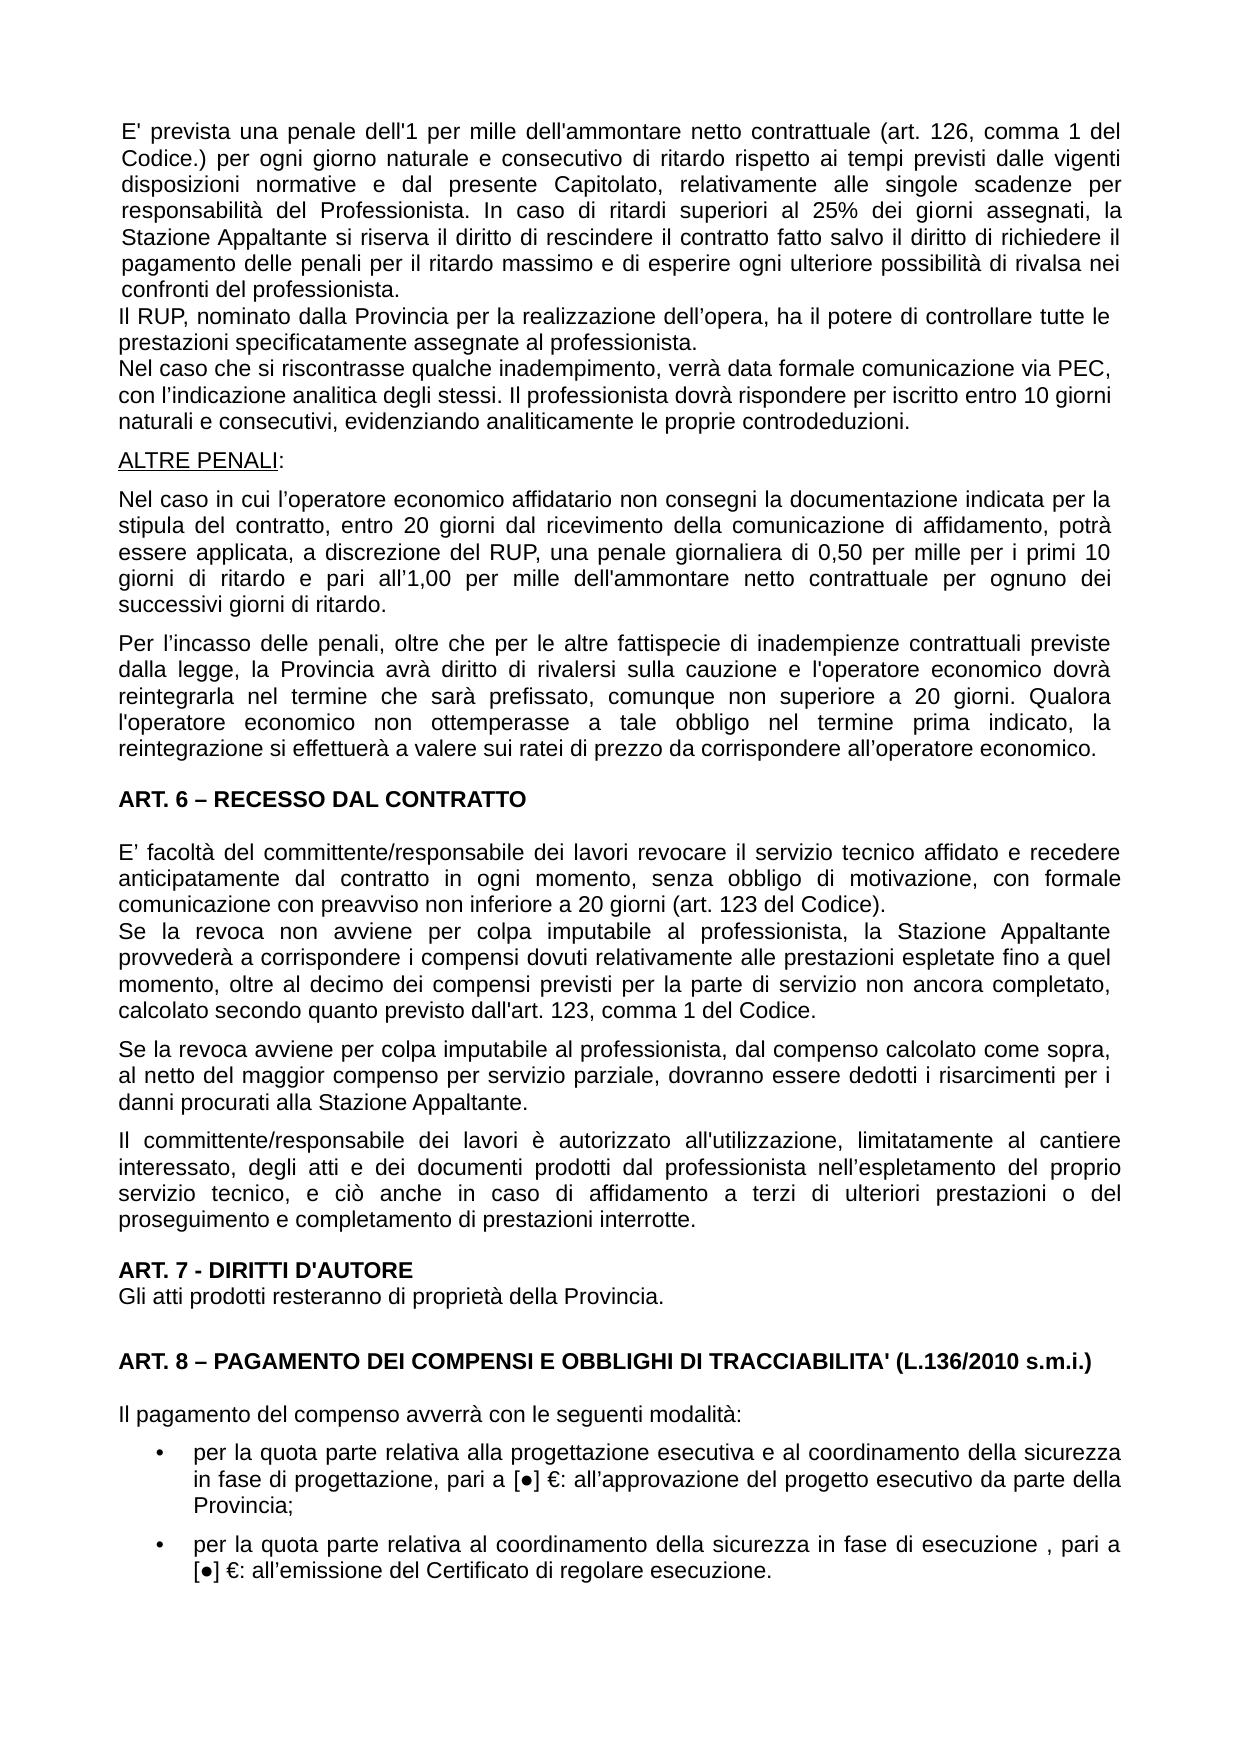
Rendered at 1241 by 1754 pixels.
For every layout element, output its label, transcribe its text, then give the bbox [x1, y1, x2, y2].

text ART. 6 – RECESSO DAL CONTRATTO [118, 786, 1122, 812]
text Il committente/responsabile dei lavori è autorizzato all'utilizzazione, limitatamente al cantiere interessato, degli atti e dei documenti prodotti dal professionista nell’espletamento del proprio servizio tecnico, e ciò anche in caso di affidamento a terzi di ulteriori prestazioni o del proseguimento e completamento di prestazioni interrotte. [118, 1127, 1122, 1233]
text Il RUP, nominato dalla Provincia per la realizzazione dell’opera, ha il potere di controllare tutte le prestazioni specificatamente assegnate al professionista. [118, 303, 1112, 355]
list per la quota parte relativa alla progettazione esecutiva e al coordinamento della sicurezza in fase di progettazione, pari a [●] €: all’approvazione del progetto esecutivo da parte della Provincia; [156, 1439, 1122, 1518]
text ALTRE PENALI: [118, 447, 1112, 473]
text Se la revoca non avviene per colpa imputabile al professionista, la Stazione Appaltante provvederà a corrispondere i compensi dovuti relativamente alle prestazioni espletate fino a quel momento, oltre al decimo dei compensi previsti per la parte di servizio non ancora completato, calcolato secondo quanto previsto dall'art. 123, comma 1 del Codice. [118, 918, 1112, 1023]
list per la quota parte relativa al coordinamento della sicurezza in fase di esecuzione , pari a [●] €: all’emissione del Certificato di regolare esecuzione. [156, 1531, 1122, 1584]
text E’ facoltà del committente/responsabile dei lavori revocare il servizio tecnico affidato e recedere anticipatamente dal contratto in ogni momento, senza obbligo di motivazione, con formale comunicazione con preavviso non inferiore a 20 giorni (art. 123 del Codice). [118, 839, 1122, 918]
text Gli atti prodotti resteranno di proprietà della Provincia. [118, 1283, 1122, 1310]
text E' prevista una penale dell'1 per mille dell'ammontare netto contrattuale (art. 126, comma 1 del Codice.) per ogni giorno naturale e consecutivo di ritardo rispetto ai tempi previsti dalle vigenti disposizioni normative e dal presente Capitolato, relativamente alle singole scadenze per responsabilità del Professionista. In caso di ritardi superiori al 25% dei giorni assegnati, la Stazione Appaltante si riserva il diritto di rescindere il contratto fatto salvo il diritto di richiedere il pagamento delle penali per il ritardo massimo e di esperire ogni ulteriore possibilità di rivalsa nei confronti del professionista. [121, 118, 1122, 303]
text Nel caso in cui l’operatore economico affidatario non consegni la documentazione indicata per la stipula del contratto, entro 20 giorni dal ricevimento della comunicazione di affidamento, potrà essere applicata, a discrezione del RUP, una penale giornaliera di 0,50 per mille per i primi 10 giorni di ritardo e pari all’1,00 per mille dell'ammontare netto contrattuale per ognuno dei successivi giorni di ritardo. [118, 486, 1112, 617]
text Se la revoca avviene per colpa imputabile al professionista, dal compenso calcolato come sopra, al netto del maggior compenso per servizio parziale, dovranno essere dedotti i risarcimenti per i danni procurati alla Stazione Appaltante. [118, 1036, 1112, 1115]
text Nel caso che si riscontrasse qualche inadempimento, verrà data formale comunicazione via PEC, con l’indicazione analitica degli stessi. Il professionista dovrà rispondere per iscritto entro 10 giorni naturali e consecutivi, evidenziando analiticamente le proprie controdeduzioni. [118, 355, 1112, 434]
text ART. 8 – PAGAMENTO DEI COMPENSI E OBBLIGHI DI TRACCIABILITA' (L.136/2010 s.m.i.) [118, 1348, 1122, 1374]
text ART. 7 - DIRITTI D'AUTORE [118, 1257, 1122, 1283]
text Il pagamento del compenso avverrà con le seguenti modalità: [118, 1401, 1112, 1427]
text Per l’incasso delle penali, oltre che per le altre fattispecie di inadempienze contrattuali previste dalla legge, la Provincia avrà diritto di rivalersi sulla cauzione e l'operatore economico dovrà reintegrarla nel termine che sarà prefissato, comunque non superiore a 20 giorni. Qualora l'operatore economico non ottemperasse a tale obbligo nel termine prima indicato, la reintegrazione si effettuerà a valere sui ratei di prezzo da corrispondere all’operatore economico. [118, 630, 1112, 762]
